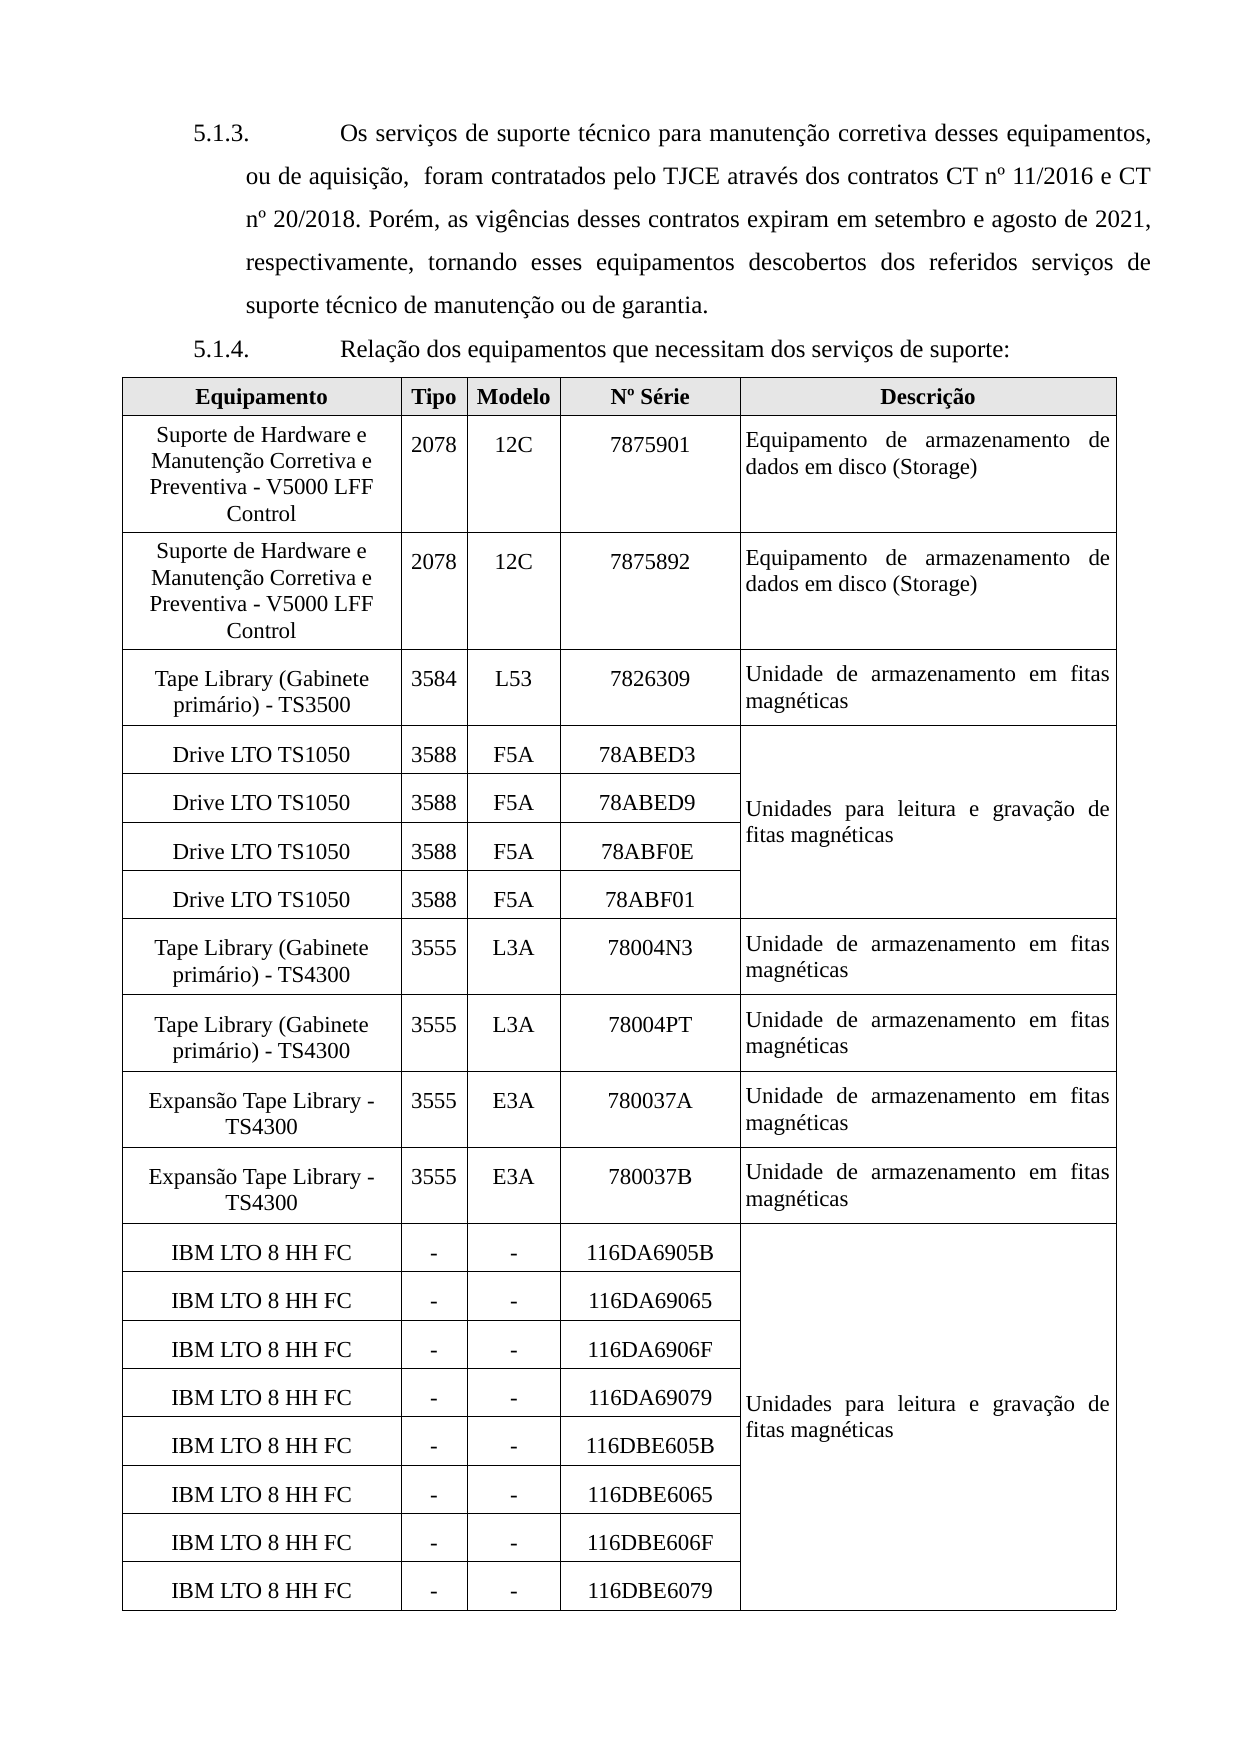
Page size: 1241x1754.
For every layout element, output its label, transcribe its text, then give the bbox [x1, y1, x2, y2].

table_cell 116DA69065 [561, 1272, 740, 1319]
table_header Modelo [468, 378, 560, 415]
table_cell Unidade de armazenamento em fitas magnéticas [741, 995, 1116, 1071]
table_cell - [402, 1369, 467, 1416]
table_cell Tape Library (Gabinete primário) - TS4300 [123, 995, 401, 1071]
table_cell Unidade de armazenamento em fitas magnéticas [741, 919, 1116, 994]
table_cell Unidades para leitura e gravação de fitas magnéticas [741, 1224, 1116, 1609]
table_cell - [402, 1417, 467, 1464]
list Relação dos equipamentos que necessitam dos serviços de suporte: [193, 334, 1152, 362]
table_cell - [402, 1466, 467, 1513]
table_cell Expansão Tape Library - TS4300 [123, 1072, 401, 1147]
table_cell IBM LTO 8 HH FC [123, 1466, 401, 1513]
table_cell F5A [468, 871, 560, 918]
table_cell - [468, 1562, 560, 1609]
table_cell 7875892 [561, 533, 740, 649]
table_cell Equipamento de armazenamento de dados em disco (Storage) [741, 416, 1116, 532]
table_cell Drive LTO TS1050 [123, 823, 401, 870]
table_cell 116DA69079 [561, 1369, 740, 1416]
table_cell Suporte de Hardware e Manutenção Corretiva e Preventiva - V5000 LFF Control [123, 416, 401, 532]
table_cell Tape Library (Gabinete primário) - TS4300 [123, 919, 401, 994]
table_cell 2078 [402, 533, 467, 649]
table_cell - [468, 1417, 560, 1464]
table_cell IBM LTO 8 HH FC [123, 1562, 401, 1609]
table_cell 7826309 [561, 650, 740, 725]
table_cell - [468, 1369, 560, 1416]
table_header Equipamento [123, 378, 401, 415]
table_cell 78ABED3 [561, 726, 740, 773]
table_cell Expansão Tape Library - TS4300 [123, 1148, 401, 1223]
table_cell 3555 [402, 995, 467, 1071]
table_cell IBM LTO 8 HH FC [123, 1369, 401, 1416]
table_cell F5A [468, 726, 560, 773]
table_cell L53 [468, 650, 560, 725]
table_cell IBM LTO 8 HH FC [123, 1272, 401, 1319]
table_cell 116DA6906F [561, 1321, 740, 1368]
table_cell 3588 [402, 726, 467, 773]
table_cell 7875901 [561, 416, 740, 532]
table_cell - [402, 1562, 467, 1609]
table_cell 78ABF01 [561, 871, 740, 918]
table_header Tipo [402, 378, 467, 415]
table_cell Drive LTO TS1050 [123, 774, 401, 822]
table_cell Unidade de armazenamento em fitas magnéticas [741, 1148, 1116, 1223]
table_cell Drive LTO TS1050 [123, 871, 401, 918]
table_cell Unidade de armazenamento em fitas magnéticas [741, 650, 1116, 725]
table_cell 3555 [402, 919, 467, 994]
table_cell IBM LTO 8 HH FC [123, 1321, 401, 1368]
table_cell 3555 [402, 1148, 467, 1223]
table_header Descrição [741, 378, 1116, 415]
table_cell Drive LTO TS1050 [123, 726, 401, 773]
table_cell 2078 [402, 416, 467, 532]
table_cell 116DBE606F [561, 1514, 740, 1561]
table_cell - [468, 1224, 560, 1271]
table_cell - [402, 1514, 467, 1561]
table_cell L3A [468, 995, 560, 1071]
table_cell 78ABF0E [561, 823, 740, 870]
table_header Nº Série [561, 378, 740, 415]
table_cell 12C [468, 533, 560, 649]
table_cell 116DBE6079 [561, 1562, 740, 1609]
table_cell 78004PT [561, 995, 740, 1071]
table_cell 3555 [402, 1072, 467, 1147]
table_cell 3588 [402, 871, 467, 918]
list Os serviços de suporte técnico para manutenção corretiva desses equipamentos, ou de aquisição, foram contratados pelo TJCE através dos contratos CT nº 11/2016 e CT nº 20/2018. Porém, as vigências desses contratos expiram em setembro e agosto de 2021, respectivamente, tornando esses equipamentos descobertos dos referidos serviços de suporte técnico de manutenção ou de garantia. [193, 118, 1152, 319]
table_cell Equipamento de armazenamento de dados em disco (Storage) [741, 533, 1116, 649]
table_cell - [468, 1466, 560, 1513]
table_cell - [402, 1321, 467, 1368]
table_cell IBM LTO 8 HH FC [123, 1514, 401, 1561]
table_cell F5A [468, 774, 560, 822]
table_cell 12C [468, 416, 560, 532]
table_cell Tape Library (Gabinete primário) - TS3500 [123, 650, 401, 725]
table_cell 3588 [402, 774, 467, 822]
table_cell - [468, 1272, 560, 1319]
table_cell 78ABED9 [561, 774, 740, 822]
table_cell 3584 [402, 650, 467, 725]
table_cell 780037A [561, 1072, 740, 1147]
table_cell F5A [468, 823, 560, 870]
table_cell E3A [468, 1072, 560, 1147]
table_cell - [468, 1321, 560, 1368]
table_cell - [402, 1224, 467, 1271]
table_cell IBM LTO 8 HH FC [123, 1224, 401, 1271]
table_cell L3A [468, 919, 560, 994]
table_cell Unidade de armazenamento em fitas magnéticas [741, 1072, 1116, 1147]
table_cell 116DBE6065 [561, 1466, 740, 1513]
table_cell IBM LTO 8 HH FC [123, 1417, 401, 1464]
table_cell 780037B [561, 1148, 740, 1223]
table_cell - [402, 1272, 467, 1319]
table_cell Unidades para leitura e gravação de fitas magnéticas [741, 726, 1116, 918]
table_cell 3588 [402, 823, 467, 870]
table_cell Suporte de Hardware e Manutenção Corretiva e Preventiva - V5000 LFF Control [123, 533, 401, 649]
table_cell 78004N3 [561, 919, 740, 994]
table_cell 116DBE605B [561, 1417, 740, 1464]
table_cell 116DA6905B [561, 1224, 740, 1271]
table_cell - [468, 1514, 560, 1561]
table_cell E3A [468, 1148, 560, 1223]
